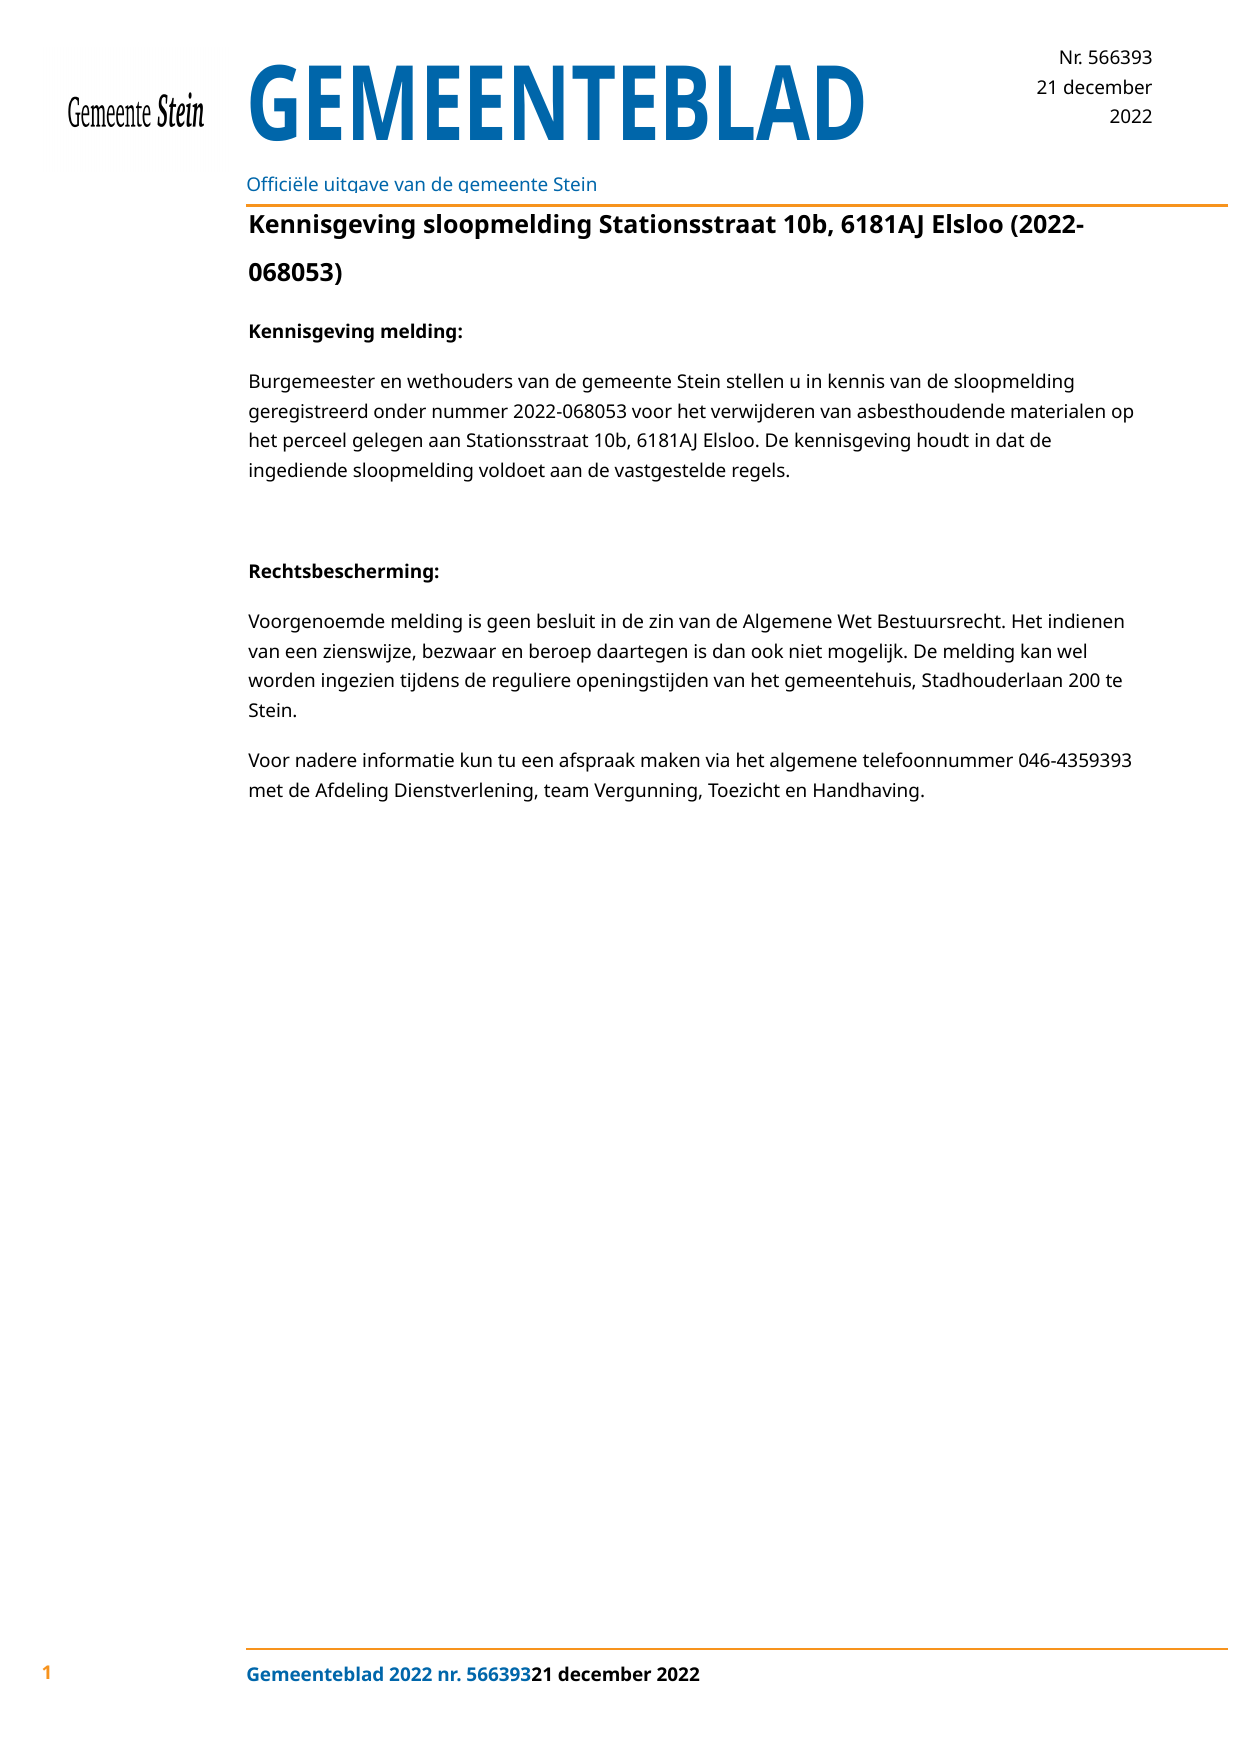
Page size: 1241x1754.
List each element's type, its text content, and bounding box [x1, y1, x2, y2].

text Voor nadere informatie kun tu een afspraak maken via het algemene telefoonnummer 046-4359393 met de Afdeling Dienstverlening, team Vergunning, Toezicht en Handhaving. [248, 747, 1152, 803]
text Kennisgeving melding: [248, 318, 1152, 344]
text Burgemeester en wethouders van de gemeente Stein stellen u in kennis van de sloopmelding geregistreerd onder nummer 2022-068053 voor het verwijderen van asbesthoudende materialen op het perceel gelegen aan Stationsstraat 10b, 6181AJ Elsloo. De kennisgeving houdt in dat de ingediende sloopmelding voldoet aan de vastgestelde regels. [248, 368, 1152, 483]
text Kennisgeving sloopmelding Stationsstraat 10b, 6181AJ Elsloo (2022-068053) [248, 207, 1152, 288]
picture [41, 47, 231, 172]
text Voorgenoemde melding is geen besluit in de zin van de Algemene Wet Bestuursrecht. Het indienen van een zienswijze, bezwaar en beroep daartegen is dan ook niet mogelijk. De melding kan wel worden ingezien tijdens de reguliere openingstijden van het gemeentehuis, Stadhouderlaan 200 te Stein. [248, 608, 1152, 723]
text Rechtsbescherming: [248, 558, 1152, 584]
